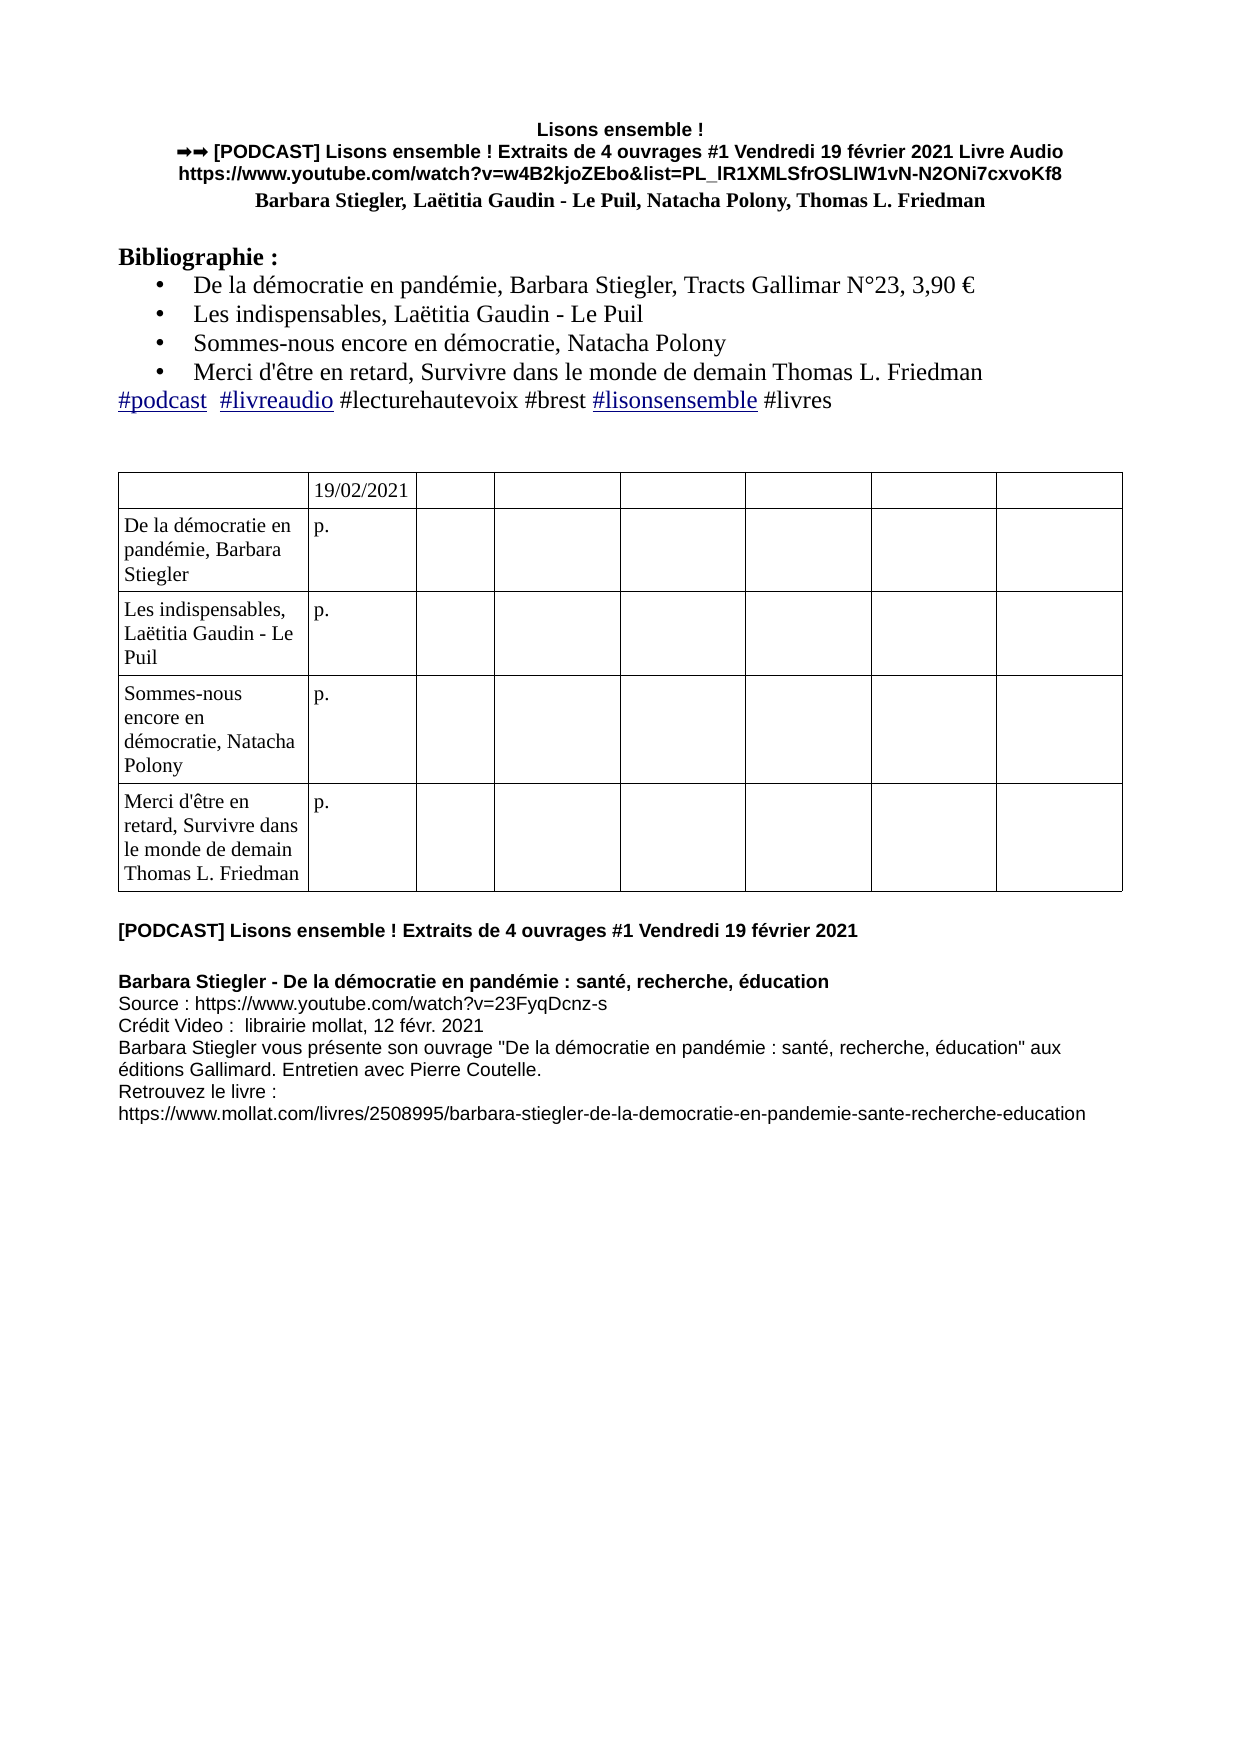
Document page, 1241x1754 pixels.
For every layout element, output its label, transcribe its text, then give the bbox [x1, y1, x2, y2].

table_cell [621, 592, 745, 675]
list Les indispensables, Laëtitia Gaudin - Le Puil [156, 299, 1122, 328]
text https://www.youtube.com/watch?v=w4B2kjoZEbo&list=PL_lR1XMLSfrOSLIW1vN-N2ONi7cxvoKf8 [118, 162, 1122, 184]
table_cell [417, 509, 494, 591]
table_header [417, 473, 494, 507]
text Crédit Video : librairie mollat, 12 févr. 2021 [118, 1014, 1122, 1037]
text https://www.mollat.com/livres/2508995/barbara-stiegler-de-la-democratie-en-pandemie-sante-recherche-education [118, 1103, 1122, 1125]
table_cell p. [309, 509, 416, 591]
table_cell [621, 509, 745, 591]
table_cell [997, 592, 1122, 675]
text Lisons ensemble ! [118, 118, 1122, 140]
table_cell [872, 509, 996, 591]
table_header [746, 473, 871, 507]
table_cell p. [309, 676, 416, 783]
table_cell Sommes-nous encore en démocratie, Natacha Polony [119, 676, 308, 783]
table_header [997, 473, 1122, 507]
table_cell [746, 592, 871, 675]
table_header [621, 473, 745, 507]
table_cell [872, 676, 996, 783]
table_cell [495, 784, 620, 891]
table_cell Merci d'être en retard, Survivre dans le monde de demain Thomas L. Friedman [119, 784, 308, 891]
table_cell [417, 592, 494, 675]
list De la démocratie en pandémie, Barbara Stiegler, Tracts Gallimar N°23, 3,90 € [156, 271, 1122, 299]
table_cell [746, 509, 871, 591]
table_cell [997, 784, 1122, 891]
list Merci d'être en retard, Survivre dans le monde de demain Thomas L. Friedman [156, 357, 1122, 386]
table_cell Les indispensables, Laëtitia Gaudin - Le Puil [119, 592, 308, 675]
table_cell [495, 676, 620, 783]
table_header [872, 473, 996, 507]
text Bibliographie : [118, 242, 1122, 271]
text Barbara Stiegler vous présente son ouvrage "De la démocratie en pandémie : santé, recherche, éducation" aux éditions Gallimard. Entretien avec Pierre Coutelle. [118, 1037, 1122, 1081]
table_cell [746, 784, 871, 891]
list Sommes-nous encore en démocratie, Natacha Polony [156, 328, 1122, 357]
table_cell [997, 509, 1122, 591]
table_cell [997, 676, 1122, 783]
table_cell [872, 592, 996, 675]
table_cell [621, 784, 745, 891]
table_cell [495, 592, 620, 675]
table_cell p. [309, 784, 416, 891]
text Retrouvez le livre : [118, 1081, 1122, 1103]
text [PODCAST] Lisons ensemble ! Extraits de 4 ouvrages #1 Vendredi 19 février 2021 [118, 919, 1122, 942]
table_cell [417, 784, 494, 891]
table_cell [872, 784, 996, 891]
table_header 19/02/2021 [309, 473, 416, 507]
text #podcast #livreaudio #lecturehautevoix #brest #lisonsensemble #livres [118, 386, 1122, 414]
text Barbara Stiegler, Laëtitia Gaudin - Le Puil, Natacha Polony, Thomas L. Friedman [118, 184, 1122, 213]
text Source : https://www.youtube.com/watch?v=23FyqDcnz-s [118, 992, 1122, 1014]
table_cell p. [309, 592, 416, 675]
text Barbara Stiegler - De la démocratie en pandémie : santé, recherche, éducation [118, 970, 1122, 992]
text 🔴➡️➡️ [PODCAST] Lisons ensemble ! Extraits de 4 ouvrages #1 Vendredi 19 février 2021 Livre Audio [118, 140, 1122, 162]
table_cell [746, 676, 871, 783]
table_header [495, 473, 620, 507]
table_cell [495, 509, 620, 591]
table_header [119, 473, 308, 507]
table_cell [621, 676, 745, 783]
table_cell De la démocratie en pandémie, Barbara Stiegler [119, 509, 308, 591]
table_cell [417, 676, 494, 783]
